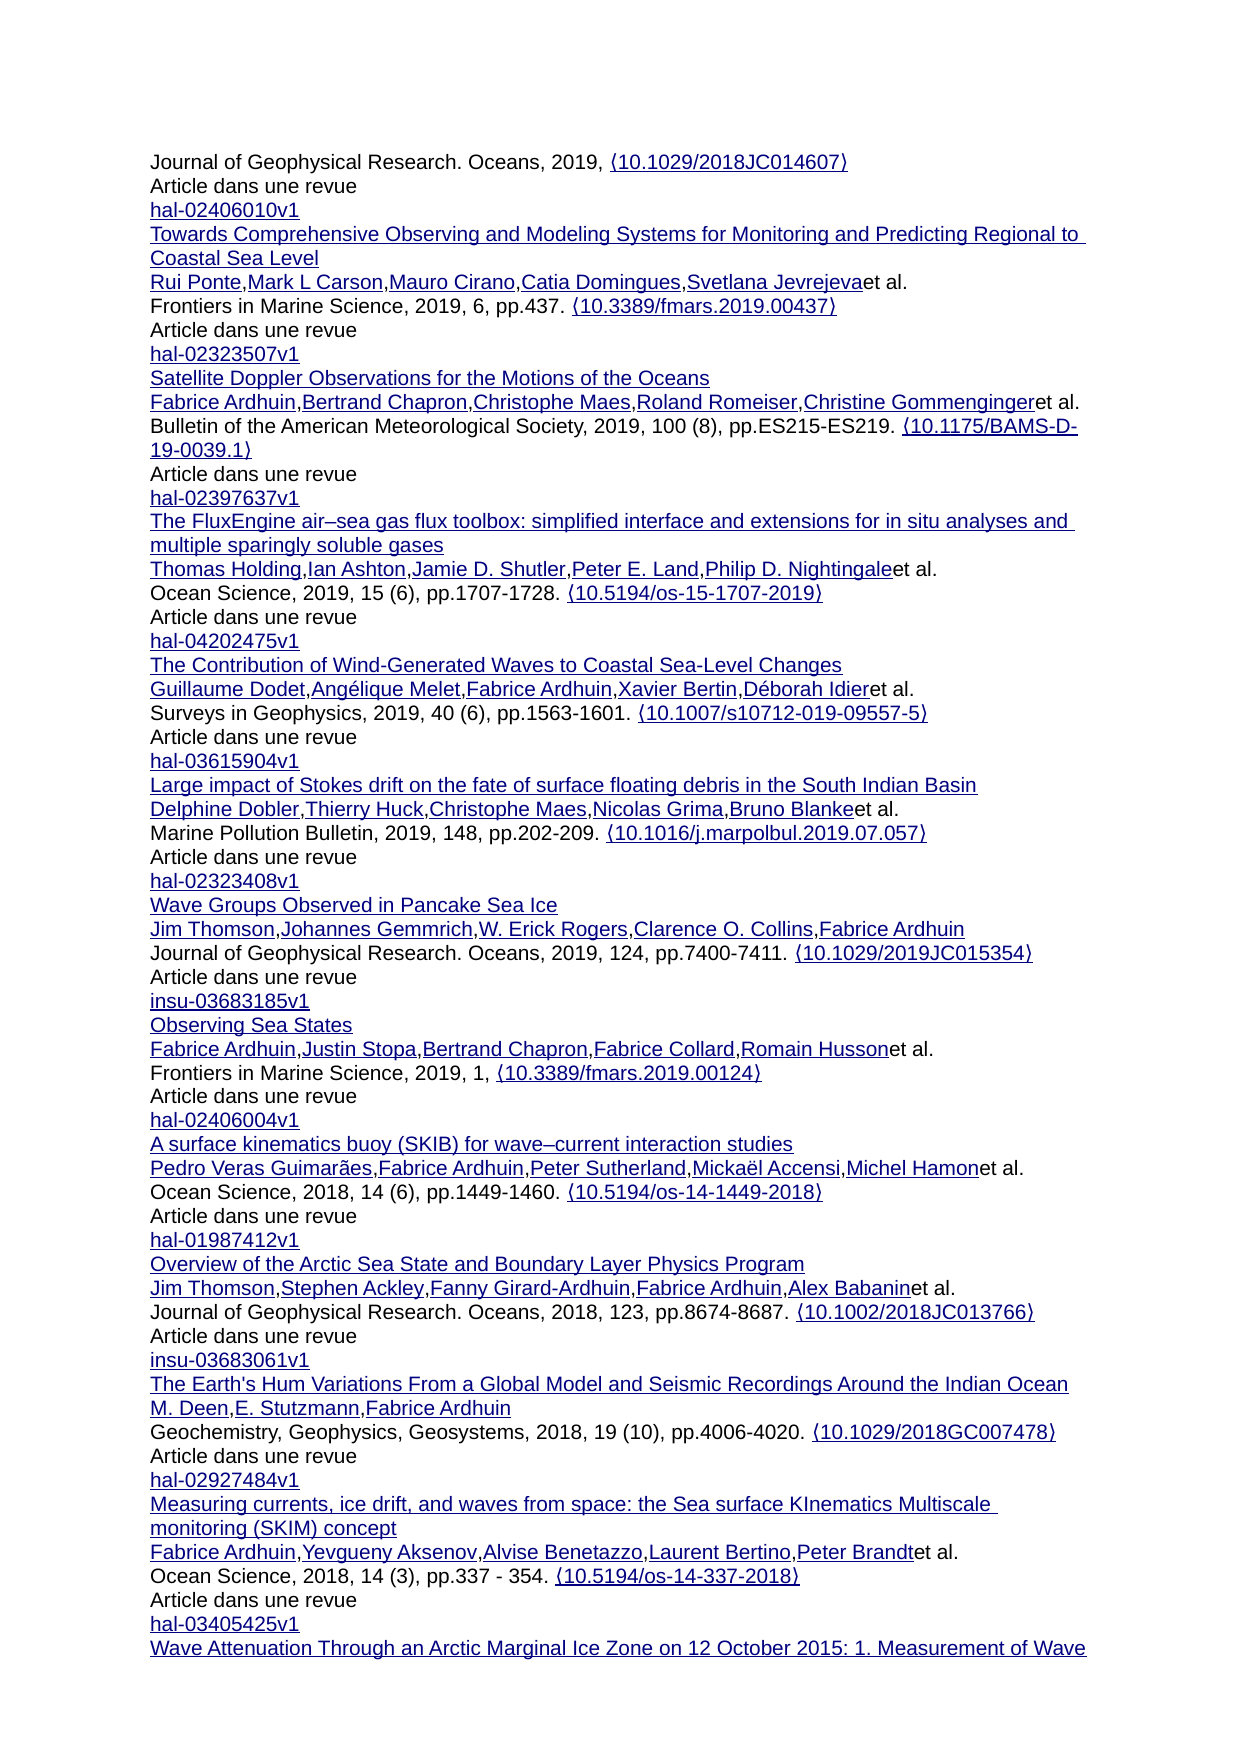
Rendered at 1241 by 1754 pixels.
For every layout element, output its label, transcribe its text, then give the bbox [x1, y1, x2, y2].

table_cell The Contribution of Wind-Generated Waves to Coastal Sea-Level Changes Guillaume Dodet,Angélique Melet,Fabrice Ardhuin,Xavier Bertin,Déborah Idieret al. Surveys in Geophysics, 2019, 40 (6), pp.1563-1601. ⟨10.1007/s10712-019-09557-5⟩ Article dans une revue hal-03615904v1 [150, 653, 1090, 773]
table_cell Satellite Doppler Observations for the Motions of the Oceans Fabrice Ardhuin,Bertrand Chapron,Christophe Maes,Roland Romeiser,Christine Gommengingeret al. Bulletin of the American Meteorological Society, 2019, 100 (8), pp.ES215-ES219. ⟨10.1175/BAMS-D-19-0039.1⟩ Article dans une revue hal-02397637v1 [150, 366, 1090, 509]
table_cell Towards Comprehensive Observing and Modeling Systems for Monitoring and Predicting Regional to Coastal Sea Level Rui Ponte,Mark L Carson,Mauro Cirano,Catia Domingues,Svetlana Jevrejevaet al. Frontiers in Marine Science, 2019, 6, pp.437. ⟨10.3389/fmars.2019.00437⟩ Article dans une revue hal-02323507v1 [150, 222, 1090, 366]
table_cell The Earth's Hum Variations From a Global Model and Seismic Recordings Around the Indian Ocean M. Deen,E. Stutzmann,Fabrice Ardhuin Geochemistry, Geophysics, Geosystems, 2018, 19 (10), pp.4006-4020. ⟨10.1029/2018GC007478⟩ Article dans une revue hal-02927484v1 [150, 1372, 1090, 1492]
table_cell The FluxEngine air–sea gas flux toolbox: simplified interface and extensions for in situ analyses and multiple sparingly soluble gases Thomas Holding,Ian Ashton,Jamie D. Shutler,Peter E. Land,Philip D. Nightingaleet al. Ocean Science, 2019, 15 (6), pp.1707-1728. ⟨10.5194/os-15-1707-2019⟩ Article dans une revue hal-04202475v1 [150, 509, 1090, 653]
table_cell Observing Sea States Fabrice Ardhuin,Justin Stopa,Bertrand Chapron,Fabrice Collard,Romain Hussonet al. Frontiers in Marine Science, 2019, 1, ⟨10.3389/fmars.2019.00124⟩ Article dans une revue hal-02406004v1 [150, 1013, 1090, 1132]
table_cell Large impact of Stokes drift on the fate of surface floating debris in the South Indian Basin Delphine Dobler,Thierry Huck,Christophe Maes,Nicolas Grima,Bruno Blankeet al. Marine Pollution Bulletin, 2019, 148, pp.202-209. ⟨10.1016/j.marpolbul.2019.07.057⟩ Article dans une revue hal-02323408v1 [150, 773, 1090, 893]
table_cell Wave Groups Observed in Pancake Sea Ice Jim Thomson,Johannes Gemmrich,W. Erick Rogers,Clarence O. Collins,Fabrice Ardhuin Journal of Geophysical Research. Oceans, 2019, 124, pp.7400-7411. ⟨10.1029/2019JC015354⟩ Article dans une revue insu-03683185v1 [150, 893, 1090, 1012]
table_cell Journal of Geophysical Research. Oceans, 2019, ⟨10.1029/2018JC014607⟩ Article dans une revue hal-02406010v1 [150, 150, 1090, 222]
table_cell Overview of the Arctic Sea State and Boundary Layer Physics Program Jim Thomson,Stephen Ackley,Fanny Girard-Ardhuin,Fabrice Ardhuin,Alex Babaninet al. Journal of Geophysical Research. Oceans, 2018, 123, pp.8674-8687. ⟨10.1002/2018JC013766⟩ Article dans une revue insu-03683061v1 [150, 1252, 1090, 1372]
table_cell Wave Attenuation Through an Arctic Marginal Ice Zone on 12 October 2015: 1. Measurement of Wave [150, 1635, 1090, 1659]
table_cell A surface kinematics buoy (SKIB) for wave–current interaction studies Pedro Veras Guimarães,Fabrice Ardhuin,Peter Sutherland,Mickaël Accensi,Michel Hamonet al. Ocean Science, 2018, 14 (6), pp.1449-1460. ⟨10.5194/os-14-1449-2018⟩ Article dans une revue hal-01987412v1 [150, 1132, 1090, 1252]
table_cell Measuring currents, ice drift, and waves from space: the Sea surface KInematics Multiscale monitoring (SKIM) concept Fabrice Ardhuin,Yevgueny Aksenov,Alvise Benetazzo,Laurent Bertino,Peter Brandtet al. Ocean Science, 2018, 14 (3), pp.337 - 354. ⟨10.5194/os-14-337-2018⟩ Article dans une revue hal-03405425v1 [150, 1492, 1090, 1635]
